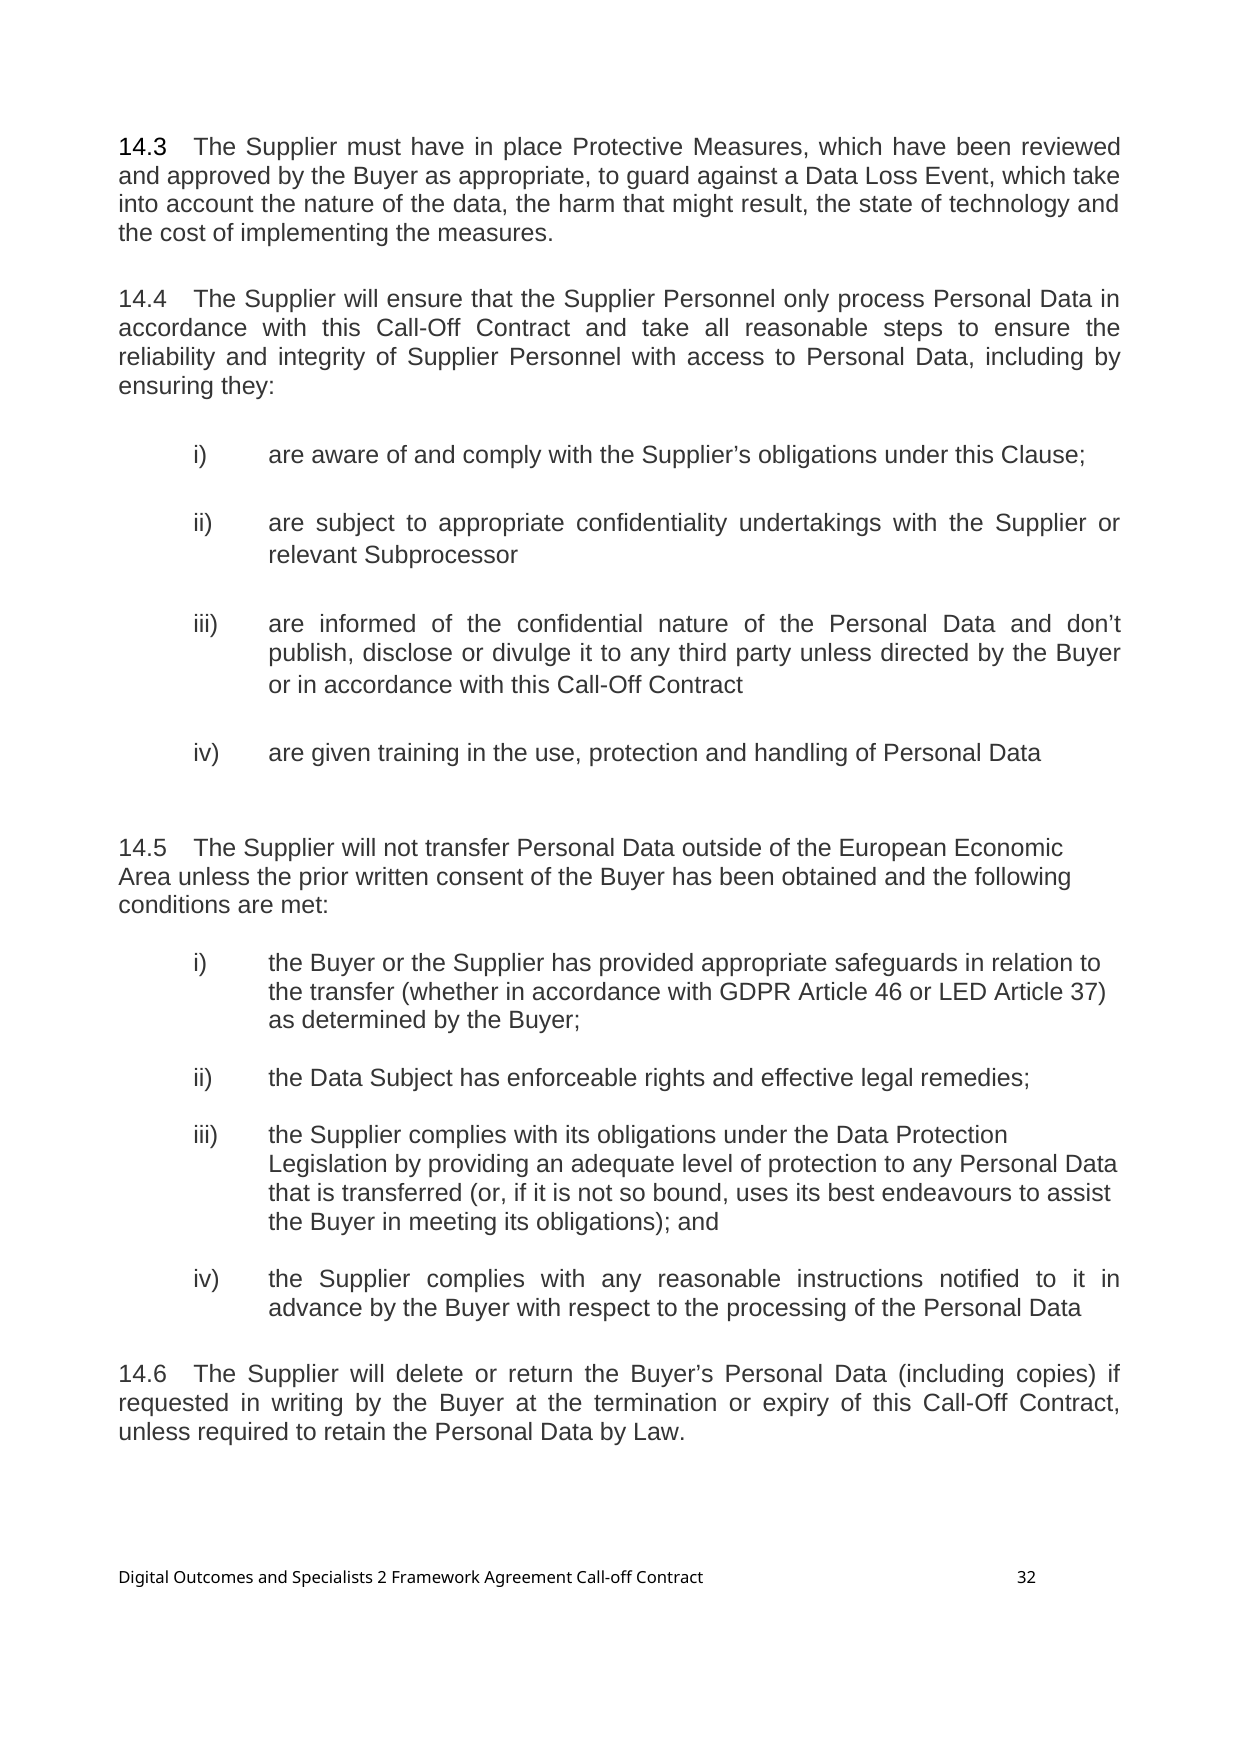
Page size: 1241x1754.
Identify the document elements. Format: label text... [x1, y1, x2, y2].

list the Supplier complies with its obligations under the Data Protection Legislation by providing an adequate level of protection to any Personal Data that is transferred (or, if it is not so bound, uses its best endeavours to assist the Buyer in meeting its obligations); and [193, 1120, 1122, 1264]
list the Supplier complies with any reasonable instructions notified to it in advance by the Buyer with respect to the processing of the Personal Data [193, 1264, 1122, 1322]
text i) are aware of and comply with the Supplier’s obligations under this Clause; [118, 437, 1122, 471]
text iii) are informed of the confidential nature of the Personal Data and don’t publish, disclose or divulge it to any third party unless directed by the Buyer or in accordance with this Call-Off Contract [193, 609, 1122, 700]
text 14.6 The Supplier will delete or return the Buyer’s Personal Data (including copies) if requested in writing by the Buyer at the termination or expiry of this Call-Off Contract, unless required to retain the Personal Data by Law. [118, 1359, 1122, 1445]
text ii) are subject to appropriate confidentiality undertakings with the Supplier or relevant Subprocessor [193, 508, 1122, 571]
text 14.5 The Supplier will not transfer Personal Data outside of the European Economic Area unless the prior written consent of the Buyer has been obtained and the following conditions are met: [118, 833, 1122, 919]
list the Data Subject has enforceable rights and effective legal remedies; [193, 1063, 1122, 1092]
text 14.3 The Supplier must have in place Protective Measures, which have been reviewed and approved by the Buyer as appropriate, to guard against a Data Loss Event, which take into account the nature of the data, the harm that might result, the state of technology and the cost of implementing the measures. [118, 132, 1122, 247]
list the Buyer or the Supplier has provided appropriate safeguards in relation to the transfer (whether in accordance with GDPR Article 46 or LED Article 37) as determined by the Buyer; [193, 948, 1122, 1034]
text 14.4 The Supplier will ensure that the Supplier Personnel only process Personal Data in accordance with this Call-Off Contract and take all reasonable steps to ensure the reliability and integrity of Supplier Personnel with access to Personal Data, including by ensuring they: [118, 284, 1122, 399]
text iv) are given training in the use, protection and handling of Personal Data [118, 738, 1122, 767]
